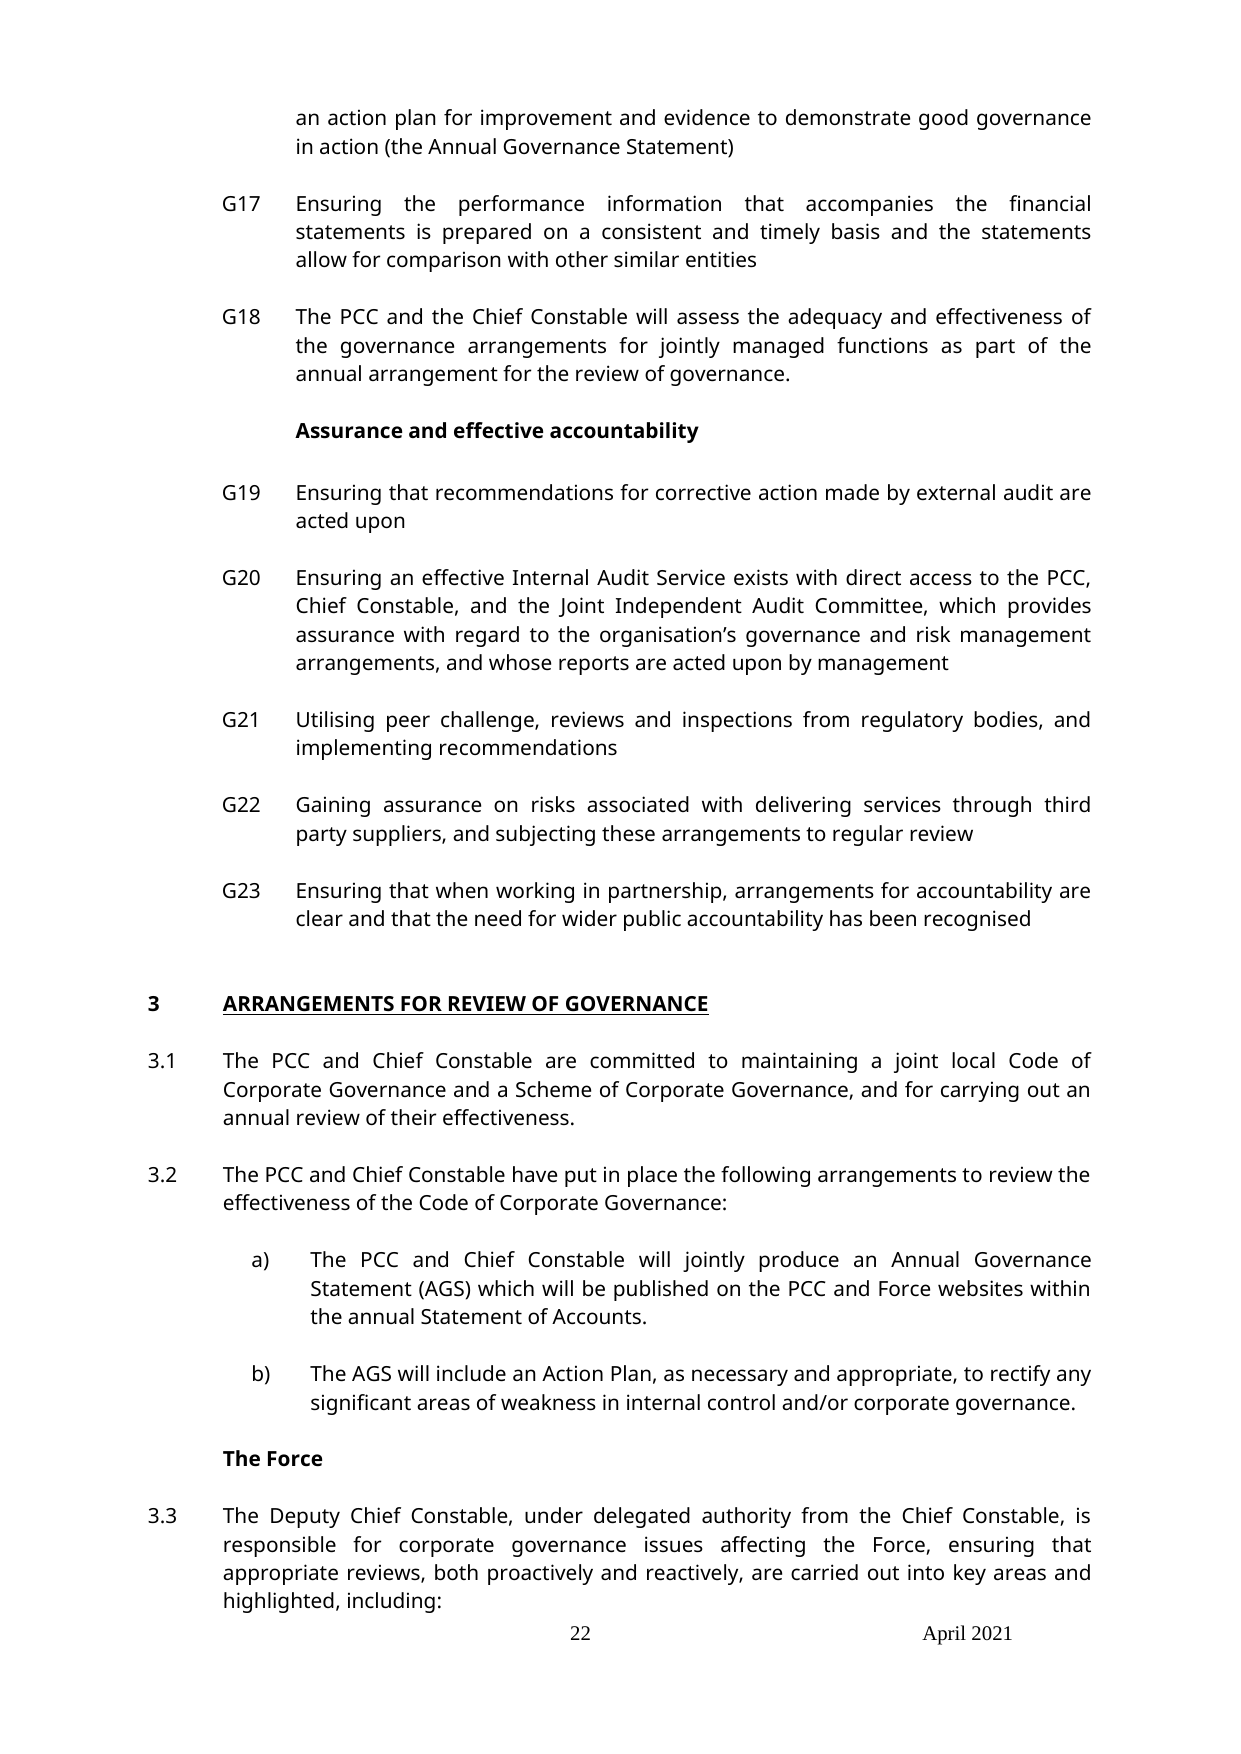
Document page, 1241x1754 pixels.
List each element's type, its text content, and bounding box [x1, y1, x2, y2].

text G22 Gaining assurance on risks associated with delivering services through third party suppliers, and subjecting these arrangements to regular review [222, 790, 1092, 847]
text 3 ARRANGEMENTS FOR REVIEW OF GOVERNANCE [148, 989, 1092, 1018]
list The PCC and Chief Constable are committed to maintaining a joint local Code of Corporate Governance and a Scheme of Corporate Governance, and for carrying out an annual review of their effectiveness. [148, 1046, 1092, 1132]
text G18 The PCC and the Chief Constable will assess the adequacy and effectiveness of the governance arrangements for jointly managed functions as part of the annual arrangement for the review of governance. [222, 302, 1092, 388]
list The PCC and Chief Constable will jointly produce an Annual Governance Statement (AGS) which will be published on the PCC and Force websites within the annual Statement of Accounts. [251, 1245, 1092, 1331]
list The PCC and Chief Constable have put in place the following arrangements to review the effectiveness of the Code of Corporate Governance: [148, 1160, 1092, 1217]
text The Force [148, 1444, 1092, 1473]
list The Deputy Chief Constable, under delegated authority from the Chief Constable, is responsible for corporate governance issues affecting the Force, ensuring that appropriate reviews, both proactively and reactively, are carried out into key areas and highlighted, including: [148, 1501, 1092, 1615]
text an action plan for improvement and evidence to demonstrate good governance in action (the Annual Governance Statement) [222, 103, 1092, 160]
text G21 Utilising peer challenge, reviews and inspections from regulatory bodies, and implementing recommendations [222, 705, 1092, 762]
text G20 Ensuring an effective Internal Audit Service exists with direct access to the PCC, Chief Constable, and the Joint Independent Audit Committee, which provides assurance with regard to the organisation’s governance and risk management arrangements, and whose reports are acted upon by management [222, 563, 1092, 677]
list The AGS will include an Action Plan, as necessary and appropriate, to rectify any significant areas of weakness in internal control and/or corporate governance. [251, 1359, 1092, 1416]
text G19 Ensuring that recommendations for corrective action made by external audit are acted upon [222, 478, 1092, 534]
text G17 Ensuring the performance information that accompanies the financial statements is prepared on a consistent and timely basis and the statements allow for comparison with other similar entities [222, 189, 1092, 274]
text Assurance and effective accountability [295, 417, 1092, 445]
text G23 Ensuring that when working in partnership, arrangements for accountability are clear and that the need for wider public accountability has been recognised [222, 876, 1092, 933]
